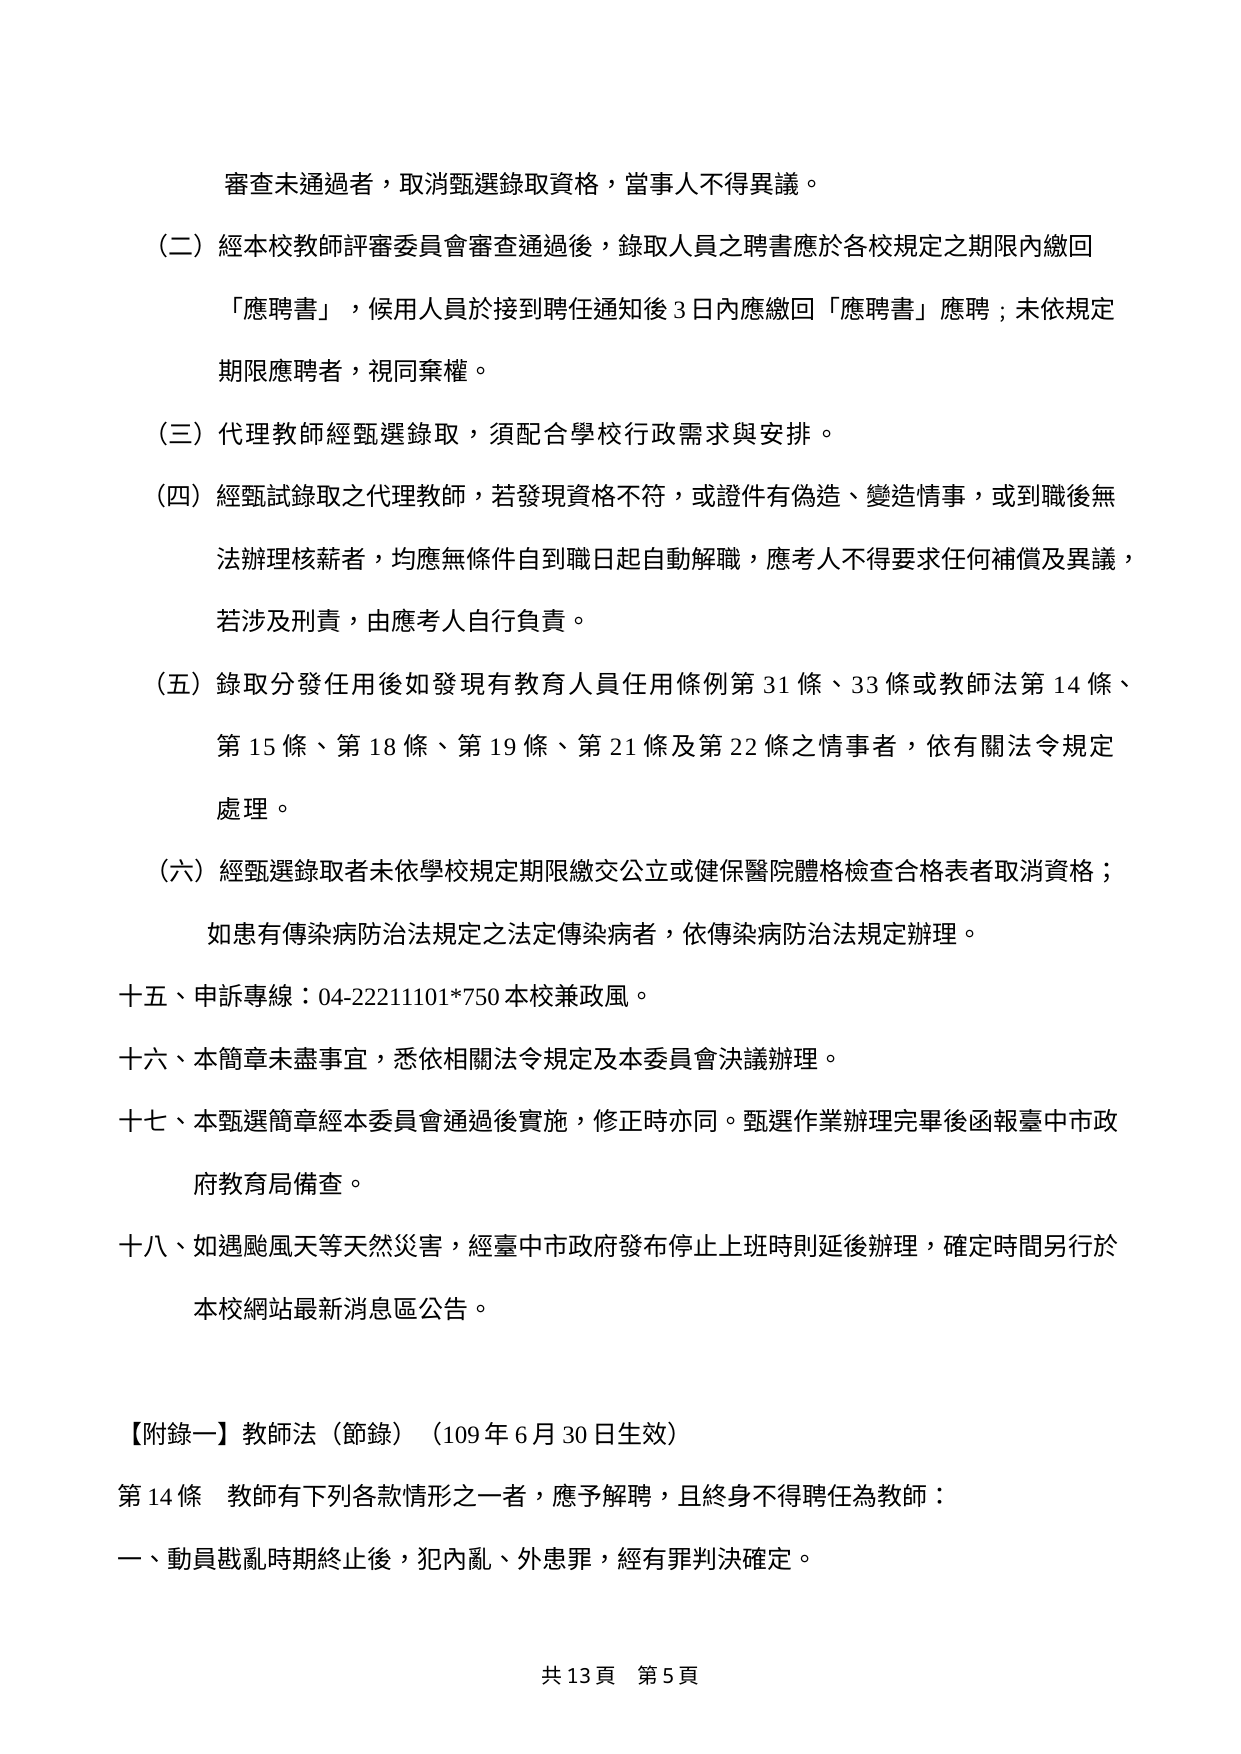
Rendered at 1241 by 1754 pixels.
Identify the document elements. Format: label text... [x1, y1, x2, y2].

text 一、動員戡亂時期終止後，犯內亂、外患罪，經有罪判決確定。 [117, 1516, 1122, 1578]
text 十八、如遇颱風天等天然災害，經臺中市政府發布停止上班時則延後辦理，確定時間另行於本校網站最新消息區公告。 [118, 1203, 1122, 1328]
text （六）經甄選錄取者未依學校規定期限繳交公立或健保醫院體格檢查合格表者取消資格；如患有傳染病防治法規定之法定傳染病者，依傳染病防治法規定辦理。 [144, 828, 1122, 953]
text 十五、申訴專線：04-22211101*750本校兼政風。 [118, 953, 1122, 1016]
text 第14條 教師有下列各款情形之一者，應予解聘，且終身不得聘任為教師： [117, 1453, 1122, 1516]
text 【附錄一】教師法（節錄）（109年6月30日生效） [117, 1391, 1122, 1453]
text （三）代理教師經甄選錄取，須配合學校行政需求與安排。 [118, 391, 1122, 453]
text 十六、本簡章未盡事宜，悉依相關法令規定及本委員會決議辦理。 [118, 1016, 1122, 1078]
text 審查未通過者，取消甄選錄取資格，當事人不得異議。 [149, 141, 1122, 203]
text （四）經甄試錄取之代理教師，若發現資格不符，或證件有偽造、變造情事，或到職後無法辦理核薪者，均應無條件自到職日起自動解職，應考人不得要求任何補償及異議，若涉及刑責，由應考人自行負責。 [141, 453, 1122, 641]
text 十七、本甄選簡章經本委員會通過後實施，修正時亦同。甄選作業辦理完畢後函報臺中市政府教育局備查。 [118, 1078, 1122, 1203]
text （五）錄取分發任用後如發現有教育人員任用條例第31條、33條或教師法第14條、第15條、第18條、第19條、第21條及第22條之情事者，依有關法令規定處理。 [141, 641, 1122, 828]
text （二）經本校教師評審委員會審查通過後，錄取人員之聘書應於各校規定之期限內繳回「應聘書」，候用人員於接到聘任通知後3日內應繳回「應聘書」應聘﹔未依規定期限應聘者，視同棄權。 [143, 203, 1122, 391]
